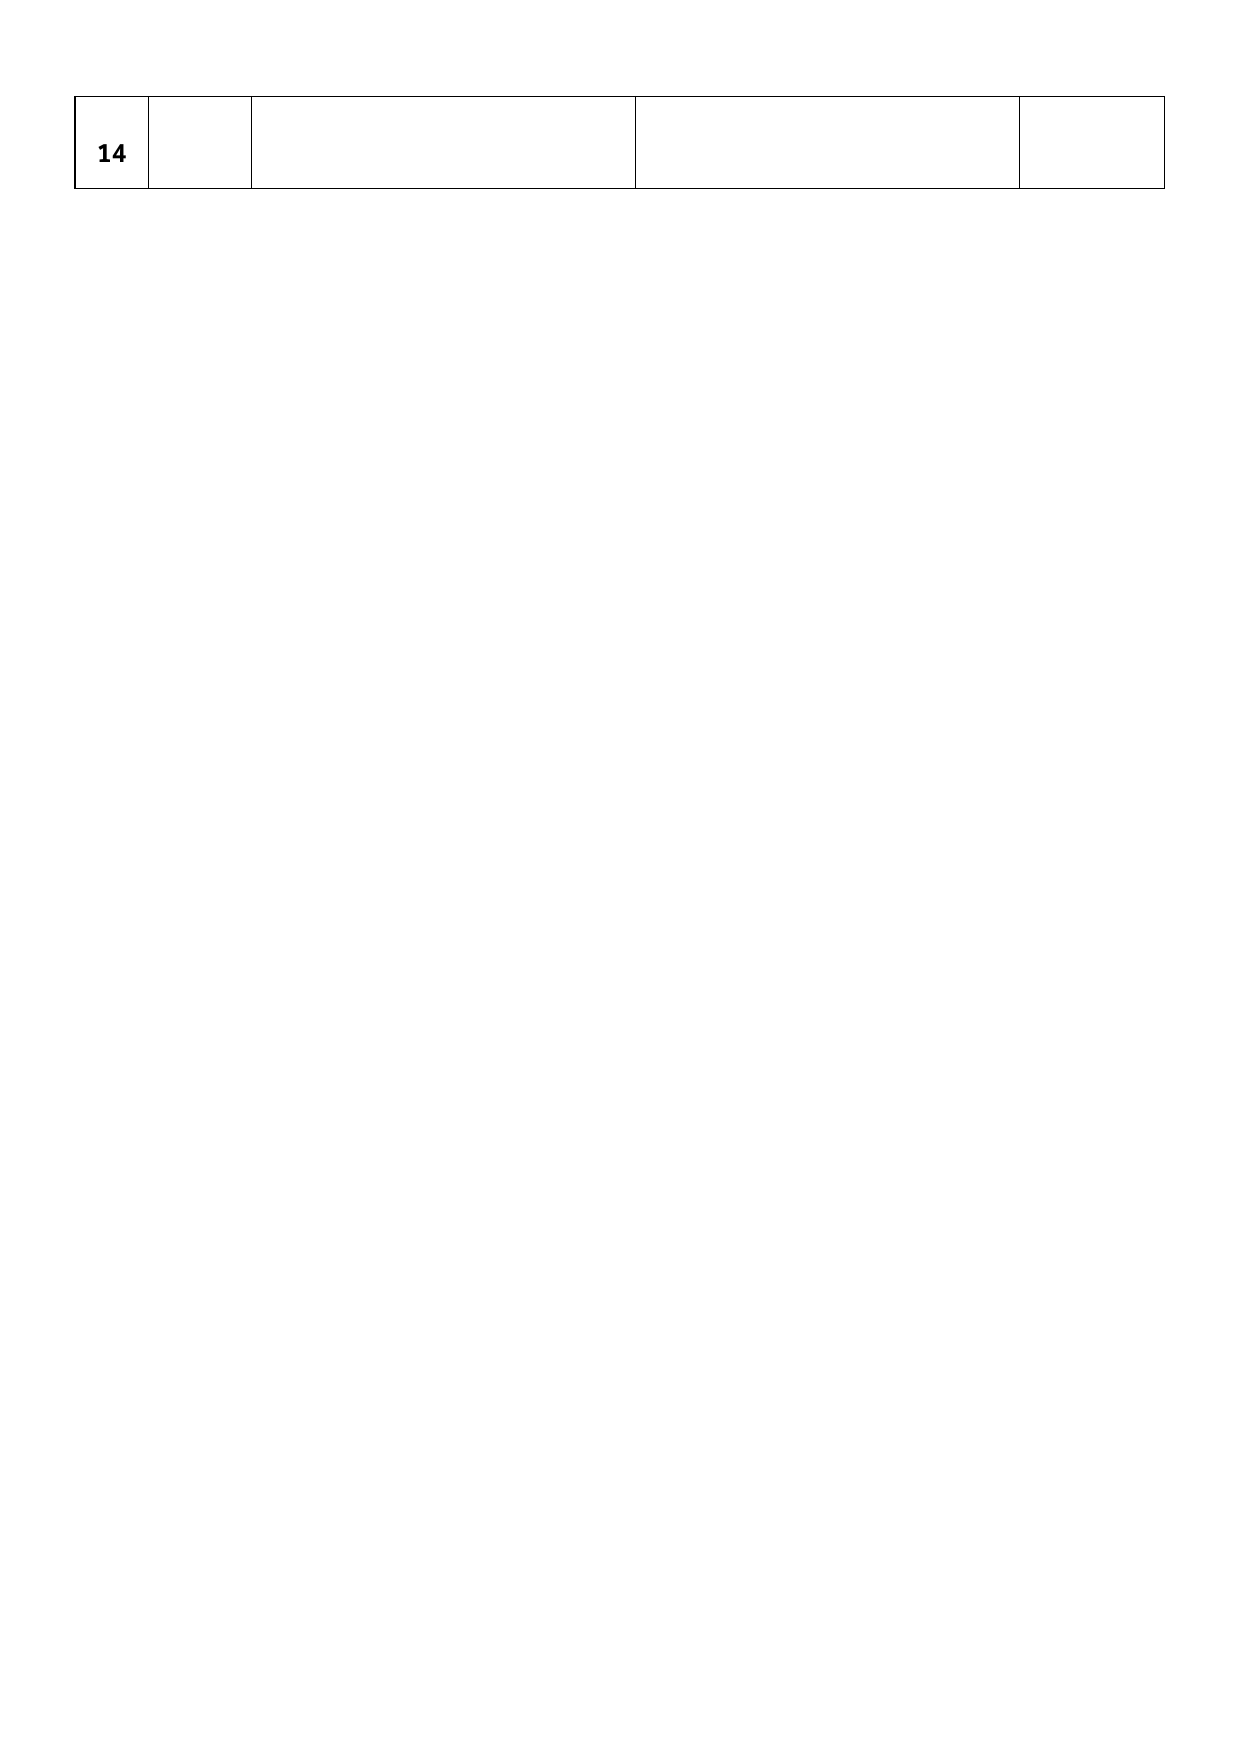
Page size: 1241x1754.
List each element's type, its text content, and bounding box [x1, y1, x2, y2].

table_cell 14 [76, 97, 148, 187]
table_cell [252, 97, 635, 187]
table_cell [149, 97, 251, 187]
table_cell [1020, 97, 1164, 187]
table_cell [636, 97, 1019, 187]
